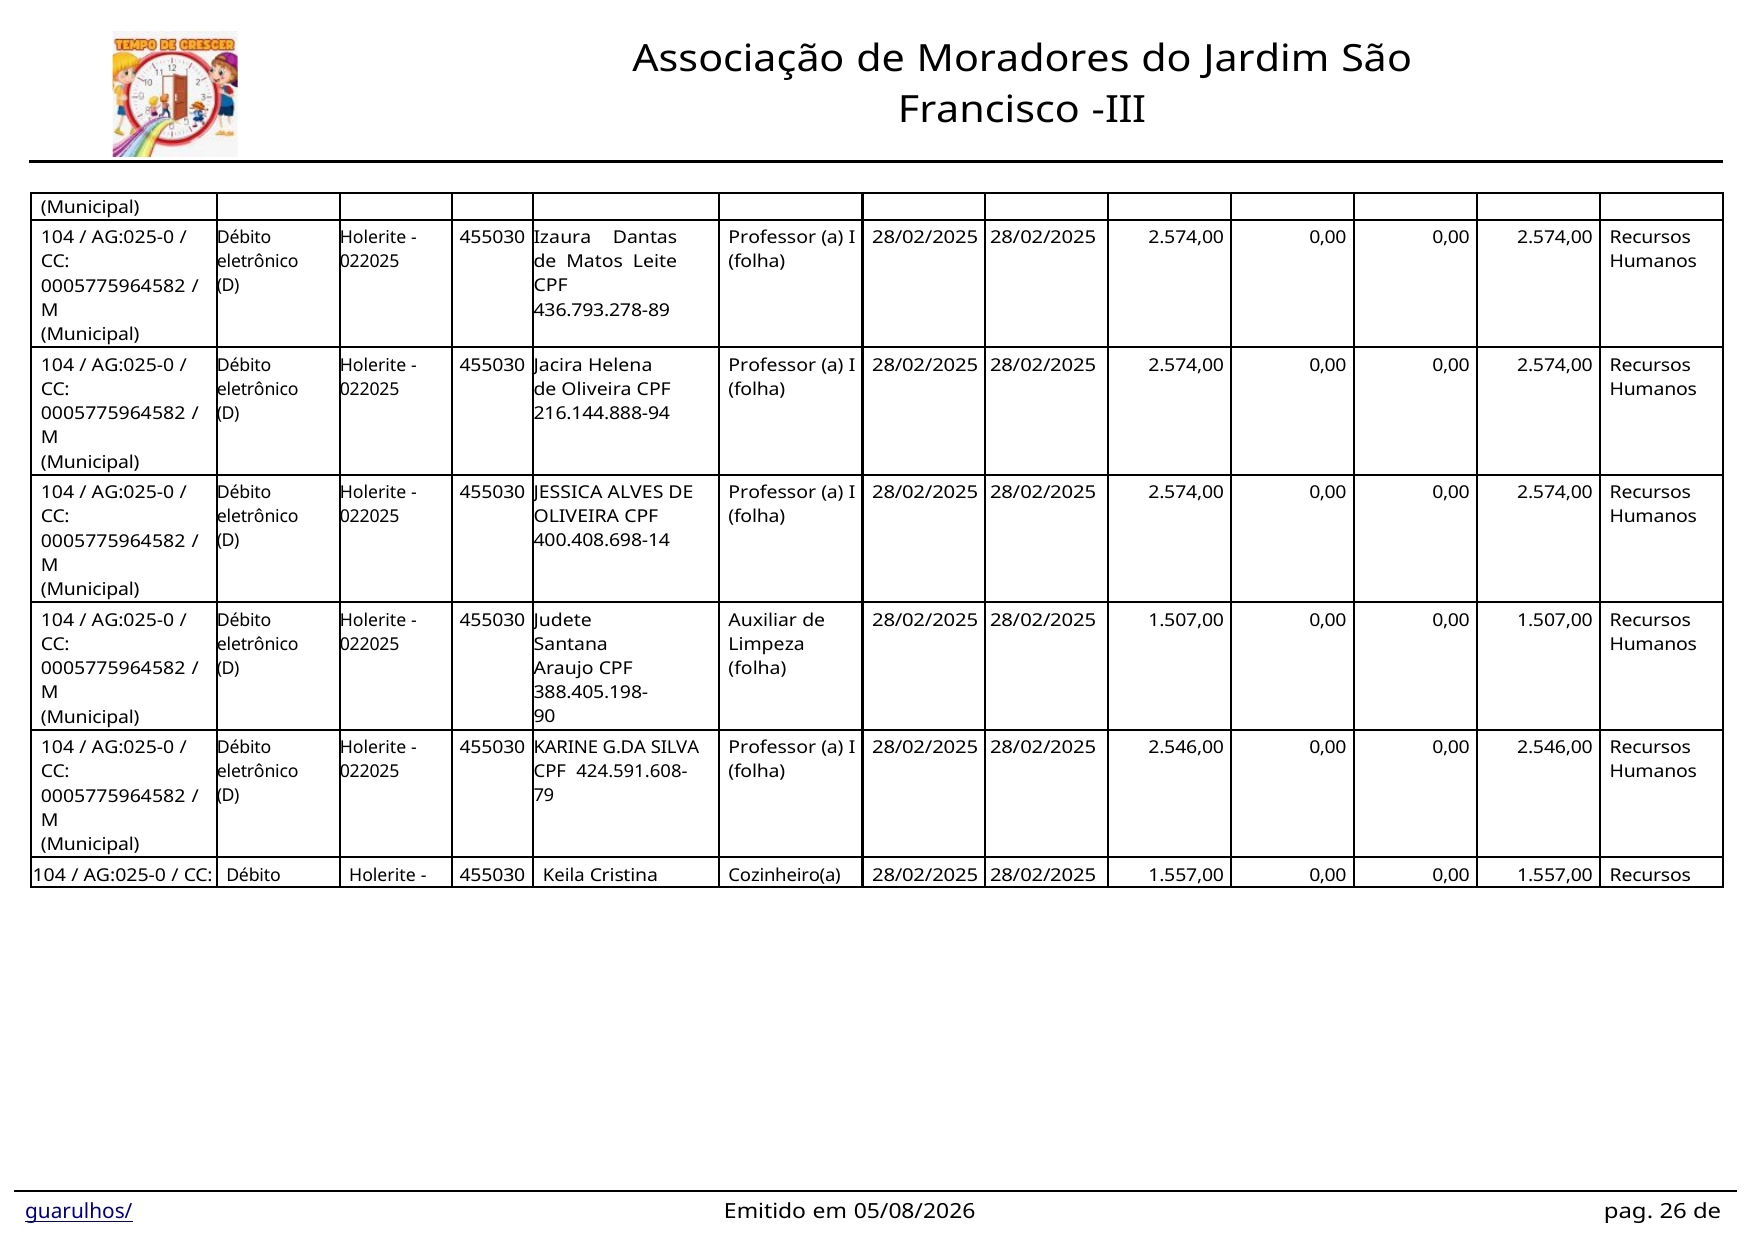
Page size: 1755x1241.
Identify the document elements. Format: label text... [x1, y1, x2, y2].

table_cell 455030 [453, 476, 532, 601]
table_cell 2.574,00 [1478, 348, 1599, 473]
table_cell KARINE G.DA SILVA CPF 424.591.608-79 [534, 731, 718, 856]
table_cell 104 / AG:025-0 / CC: 0005775964582 / M (Municipal) [32, 221, 216, 346]
table_cell 0,00 [1232, 603, 1353, 728]
table_cell [534, 194, 718, 218]
table_cell 2.574,00 [1109, 476, 1230, 601]
table_cell 0,00 [1232, 731, 1353, 856]
table_cell 2.574,00 [1109, 348, 1230, 473]
table_cell Professor (a) I (folha) [720, 221, 861, 346]
table_cell 455030 [453, 731, 532, 856]
table_cell (Municipal) [32, 194, 216, 218]
table_cell 2.546,00 [1478, 731, 1599, 856]
table_cell [986, 194, 1107, 218]
table_cell 1.507,00 [1478, 603, 1599, 728]
table_cell Auxiliar de Limpeza (folha) [720, 603, 861, 728]
table_cell 1.507,00 [1109, 603, 1230, 728]
table_cell 104 / AG:025-0 / CC: 0005775964582 / M (Municipal) [32, 476, 216, 601]
table_cell [1109, 194, 1230, 218]
table_cell Cozinheiro(a) [720, 858, 861, 886]
table_cell 1.557,00 [1109, 858, 1230, 886]
table_cell JESSICA ALVES DE OLIVEIRA CPF 400.408.698-14 [534, 476, 718, 601]
table_cell 1.557,00 [1478, 858, 1599, 886]
table_cell [1232, 194, 1353, 218]
table_cell 28/02/2025 [864, 221, 984, 346]
table_cell 0,00 [1232, 348, 1353, 473]
table_cell Holerite - 022025 [341, 731, 451, 856]
table_cell 104 / AG:025-0 / CC: 0005775964582 / M (Municipal) [32, 348, 216, 473]
table_cell Judete Santana Araujo CPF 388.405.198-90 [534, 603, 718, 728]
table_cell 455030 [453, 221, 532, 346]
table_cell Keila Cristina [534, 858, 718, 886]
table_cell [1478, 194, 1599, 218]
table_cell Recursos Humanos [1601, 476, 1722, 601]
table_cell 28/02/2025 [864, 731, 984, 856]
table_cell 0,00 [1232, 476, 1353, 601]
table_cell 28/02/2025 [986, 603, 1107, 728]
table_cell [341, 194, 451, 218]
table_cell 0,00 [1355, 731, 1476, 856]
table_cell Izaura Dantas de Matos Leite CPF 436.793.278-89 [534, 221, 718, 346]
table_cell [453, 194, 532, 218]
table_cell 104 / AG:025-0 / CC: 0005775964582 / M (Municipal) [32, 731, 216, 856]
table_cell Recursos Humanos [1601, 221, 1722, 346]
table_cell 0,00 [1355, 476, 1476, 601]
table_cell 104 / AG:025-0 / CC: [32, 858, 216, 886]
table_cell 2.546,00 [1109, 731, 1230, 856]
table_cell 28/02/2025 [864, 476, 984, 601]
table_cell Recursos Humanos [1601, 348, 1722, 473]
table_cell 28/02/2025 [986, 858, 1107, 886]
table_cell Recursos Humanos [1601, 603, 1722, 728]
table_cell 2.574,00 [1109, 221, 1230, 346]
table_cell Débito eletrônico (D) [218, 476, 339, 601]
table_cell [720, 194, 861, 218]
table_cell Recursos [1601, 858, 1722, 886]
table_cell 28/02/2025 [864, 348, 984, 473]
table_cell 455030 [453, 348, 532, 473]
table_cell 0,00 [1355, 603, 1476, 728]
table_cell [218, 194, 339, 218]
table_cell Professor (a) I (folha) [720, 731, 861, 856]
table_cell 28/02/2025 [864, 858, 984, 886]
table_cell Débito eletrônico (D) [218, 731, 339, 856]
table_cell 2.574,00 [1478, 221, 1599, 346]
table_cell 28/02/2025 [986, 221, 1107, 346]
table_cell Holerite - [341, 858, 451, 886]
table_cell 28/02/2025 [986, 476, 1107, 601]
table_cell Holerite - 022025 [341, 348, 451, 473]
table_cell Jacira Helena de Oliveira CPF 216.144.888-94 [534, 348, 718, 473]
table_cell 0,00 [1232, 221, 1353, 346]
table_cell Professor (a) I (folha) [720, 348, 861, 473]
table_cell Professor (a) I (folha) [720, 476, 861, 601]
table_cell Holerite - 022025 [341, 476, 451, 601]
table_cell [1601, 194, 1722, 218]
table_cell 28/02/2025 [986, 731, 1107, 856]
table_cell 28/02/2025 [864, 603, 984, 728]
table_cell Recursos Humanos [1601, 731, 1722, 856]
table_cell 0,00 [1355, 221, 1476, 346]
table_cell 455030 [453, 603, 532, 728]
table_cell Holerite - 022025 [341, 221, 451, 346]
table_cell Débito eletrônico (D) [218, 603, 339, 728]
table_cell Holerite - 022025 [341, 603, 451, 728]
table_cell [864, 194, 984, 218]
table_cell Débito eletrônico (D) [218, 348, 339, 473]
table_cell 0,00 [1355, 348, 1476, 473]
table_cell 455030 [453, 858, 532, 886]
table_cell 0,00 [1355, 858, 1476, 886]
table_cell 104 / AG:025-0 / CC: 0005775964582 / M (Municipal) [32, 603, 216, 728]
table_cell 28/02/2025 [986, 348, 1107, 473]
table_cell Débito [218, 858, 339, 886]
table_cell 0,00 [1232, 858, 1353, 886]
table_cell 2.574,00 [1478, 476, 1599, 601]
table_cell Débito eletrônico (D) [218, 221, 339, 346]
table_cell [1355, 194, 1476, 218]
